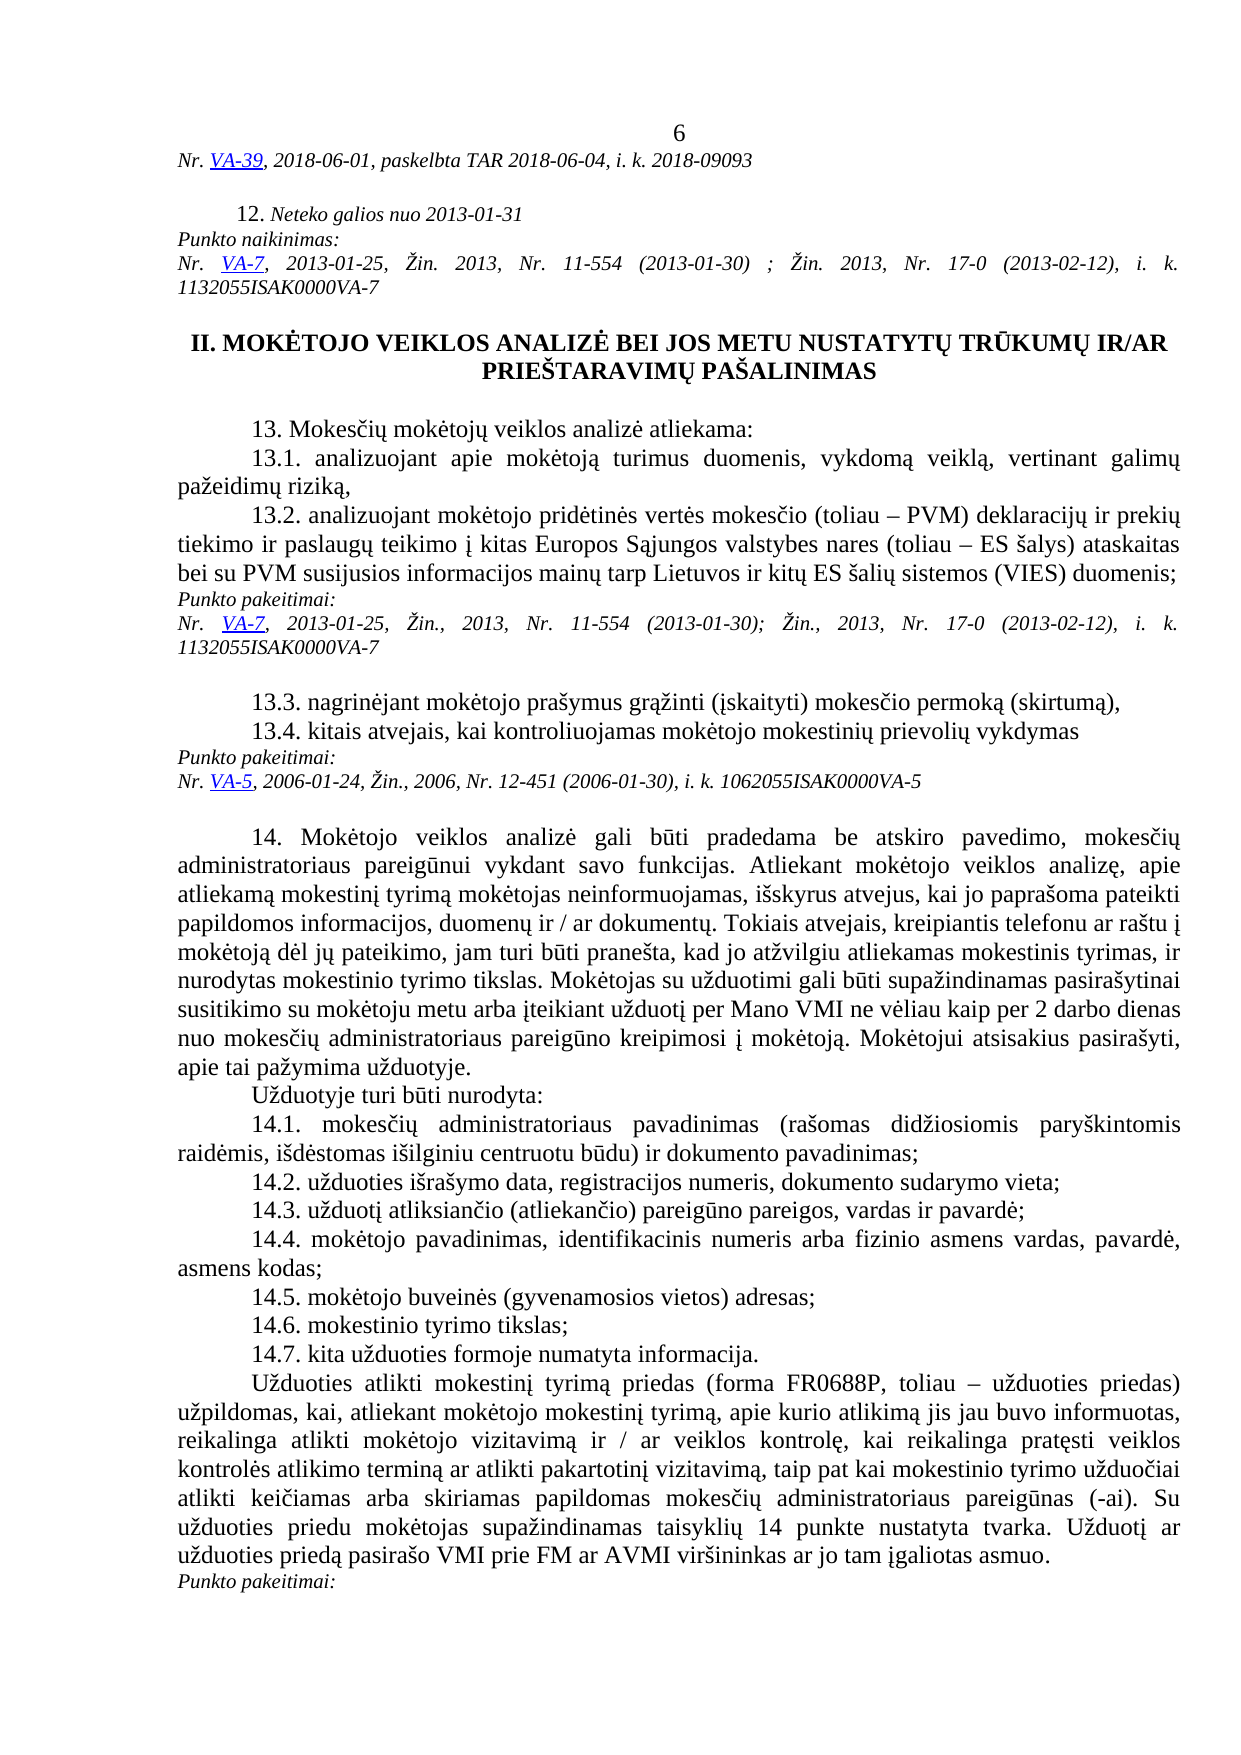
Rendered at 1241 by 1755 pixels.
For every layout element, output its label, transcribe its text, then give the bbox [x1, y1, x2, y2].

text 13. Mokesčių mokėtojų veiklos analizė atliekama: [177, 414, 1181, 443]
text 13.3. nagrinėjant mokėtojo prašymus grąžinti (įskaityti) mokesčio permoką (skirtumą), [177, 687, 1181, 716]
text 14.5. mokėtojo buveinės (gyvenamosios vietos) adresas; [177, 1282, 1181, 1311]
text Užduoties atlikti mokestinį tyrimą priedas (forma FR0688P, toliau – užduoties priedas) užpildomas, kai, atliekant mokėtojo mokestinį tyrimą, apie kurio atlikimą jis jau buvo informuotas, reikalinga atlikti mokėtojo vizitavimą ir / ar veiklos kontrolę, kai reikalinga pratęsti veiklos kontrolės atlikimo terminą ar atlikti pakartotinį vizitavimą, taip pat kai mokestinio tyrimo užduočiai atlikti keičiamas arba skiriamas papildomas mokesčių administratoriaus pareigūnas (-ai). Su užduoties priedu mokėtojas supažindinamas taisyklių 14 punkte nustatyta tvarka. Užduotį ar užduoties priedą pasirašo VMI prie FM ar AVMI viršininkas ar jo tam įgaliotas asmuo. [177, 1368, 1181, 1569]
text 14.3. užduotį atliksiančio (atliekančio) pareigūno pareigos, vardas ir pavardė; [177, 1196, 1181, 1224]
text 13.2. analizuojant mokėtojo pridėtinės vertės mokesčio (toliau – PVM) deklaracijų ir prekių tiekimo ir paslaugų teikimo į kitas Europos Sąjungos valstybes nares (toliau – ES šalys) ataskaitas bei su PVM susijusios informacijos mainų tarp Lietuvos ir kitų ES šalių sistemos (VIES) duomenis; [177, 500, 1181, 586]
text 14.4. mokėtojo pavadinimas, identifikacinis numeris arba fizinio asmens vardas, pavardė, asmens kodas; [177, 1224, 1181, 1282]
text 14.6. mokestinio tyrimo tikslas; [177, 1311, 1181, 1339]
text Punkto pakeitimai: [177, 745, 1181, 769]
text Užduotyje turi būti nurodyta: [177, 1081, 1181, 1109]
text Punkto pakeitimai: [177, 1569, 1181, 1593]
text 14.2. užduoties išrašymo data, registracijos numeris, dokumento sudarymo vieta; [177, 1167, 1181, 1196]
text 14.7. kita užduoties formoje numatyta informacija. [177, 1339, 1181, 1368]
text Nr. VA-7, 2013-01-25, Žin., 2013, Nr. 11-554 (2013-01-30); Žin., 2013, Nr. 17-0 (2013-02-12), i. k. 1132055ISAK0000VA-7 [177, 611, 1181, 659]
text 14. Mokėtojo veiklos analizė gali būti pradedama be atskiro pavedimo, mokesčių administratoriaus pareigūnui vykdant savo funkcijas. Atliekant mokėtojo veiklos analizę, apie atliekamą mokestinį tyrimą mokėtojas neinformuojamas, išskyrus atvejus, kai jo paprašoma pateikti papildomos informacijos, duomenų ir / ar dokumentų. Tokiais atvejais, kreipiantis telefonu ar raštu į mokėtoją dėl jų pateikimo, jam turi būti pranešta, kad jo atžvilgiu atliekamas mokestinis tyrimas, ir nurodytas mokestinio tyrimo tikslas. Mokėtojas su užduotimi gali būti supažindinamas pasirašytinai susitikimo su mokėtoju metu arba įteikiant užduotį per Mano VMI ne vėliau kaip per 2 darbo dienas nuo mokesčių administratoriaus pareigūno kreipimosi į mokėtoją. Mokėtojui atsisakius pasirašyti, apie tai pažymima užduotyje. [177, 822, 1181, 1081]
text 12. Neteko galios nuo 2013-01-31 [177, 200, 1181, 227]
text Nr. VA-5, 2006-01-24, Žin., 2006, Nr. 12-451 (2006-01-30), i. k. 1062055ISAK0000VA-5 [177, 769, 1181, 793]
text Punkto naikinimas: [177, 227, 1181, 251]
text Punkto pakeitimai: [177, 586, 1181, 611]
text 13.1. analizuojant apie mokėtoją turimus duomenis, vykdomą veiklą, vertinant galimų pažeidimų riziką, [177, 443, 1181, 500]
text II. MOKĖTOJO VEIKLOS ANALIZĖ BEI JOS METU NUSTATYTŲ TRŪKUMŲ IR/AR PRIEŠTARAVIMŲ PAŠALINIMAS [177, 328, 1181, 385]
text Nr. VA-7, 2013-01-25, Žin. 2013, Nr. 11-554 (2013-01-30) ; Žin. 2013, Nr. 17-0 (2013-02-12), i. k. 1132055ISAK0000VA-7 [177, 251, 1181, 299]
text Nr. VA-39, 2018-06-01, paskelbta TAR 2018-06-04, i. k. 2018-09093 [177, 148, 1181, 172]
text 14.1. mokesčių administratoriaus pavadinimas (rašomas didžiosiomis paryškintomis raidėmis, išdėstomas išilginiu centruotu būdu) ir dokumento pavadinimas; [177, 1109, 1181, 1167]
text 13.4. kitais atvejais, kai kontroliuojamas mokėtojo mokestinių prievolių vykdymas [177, 716, 1181, 745]
